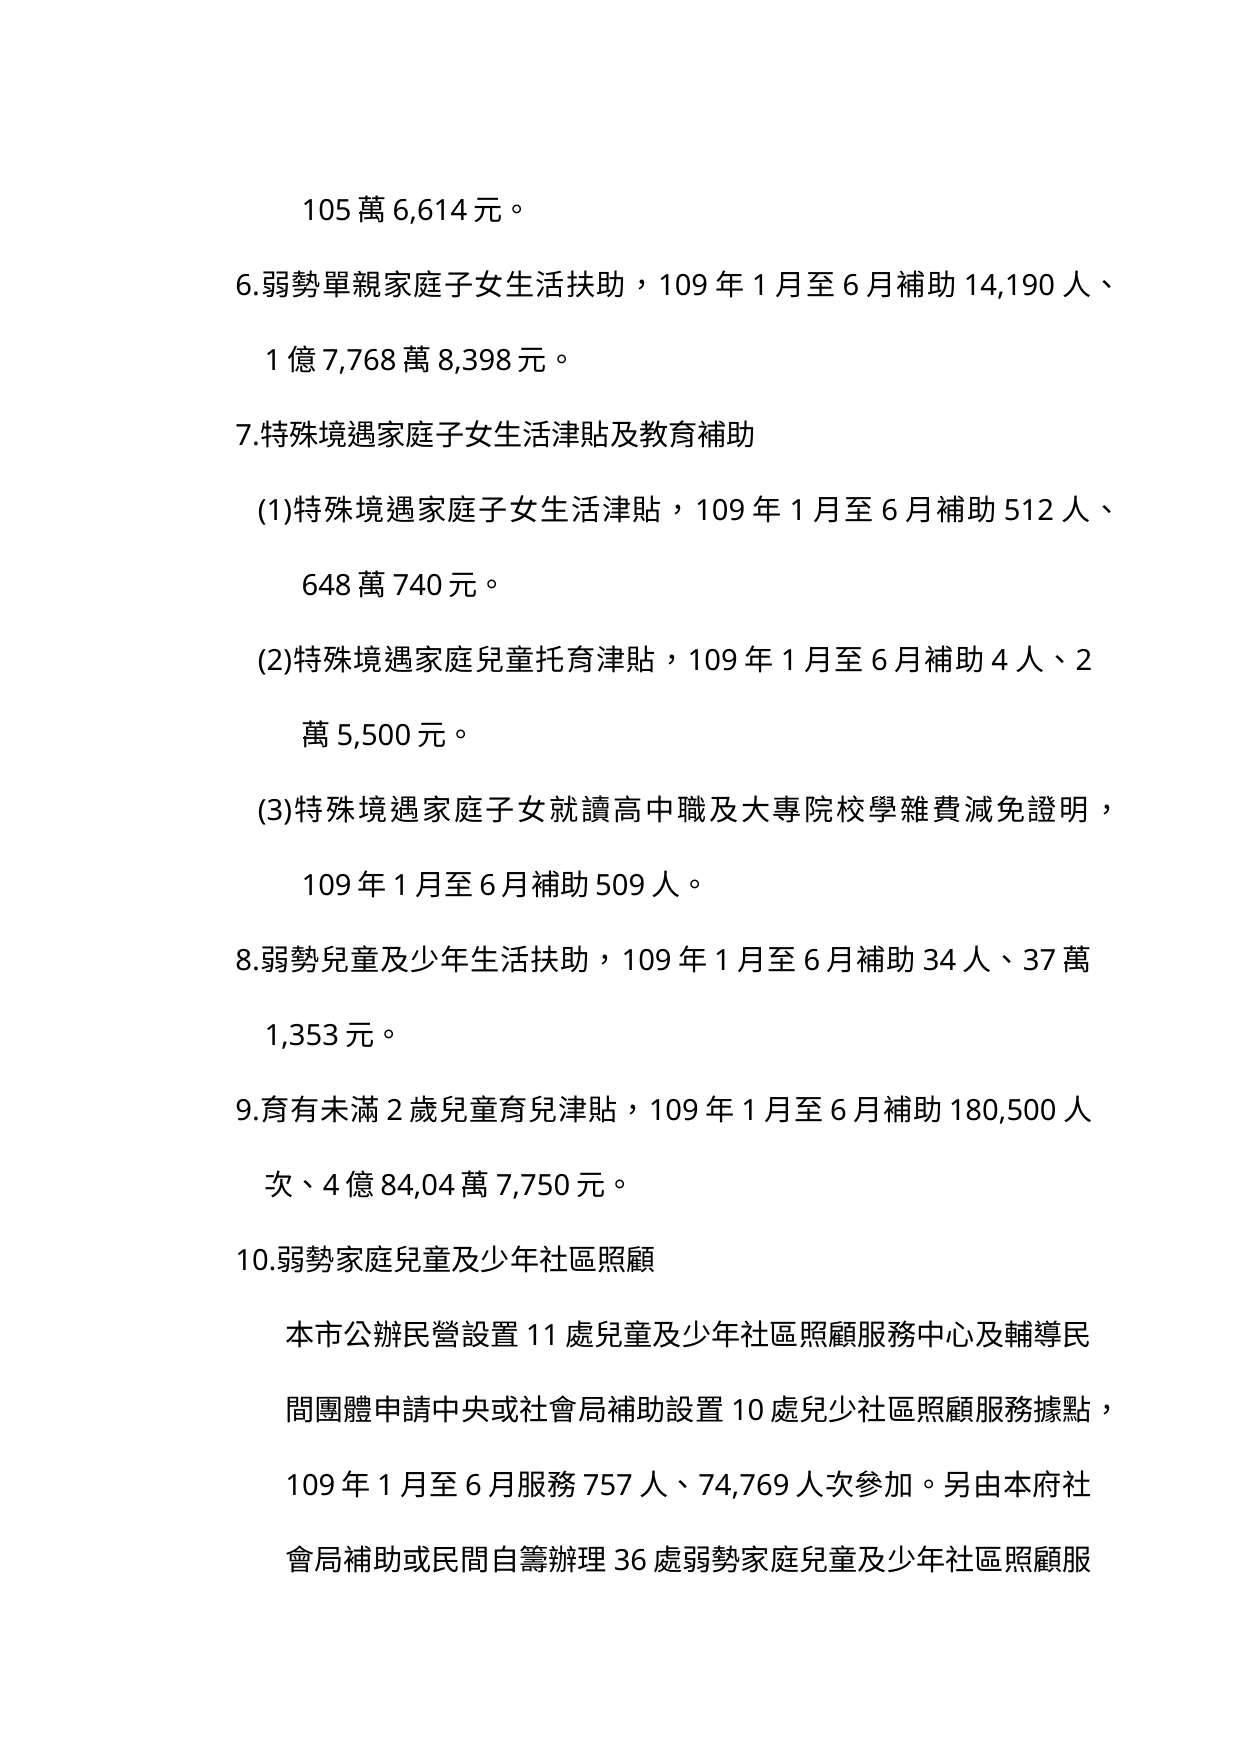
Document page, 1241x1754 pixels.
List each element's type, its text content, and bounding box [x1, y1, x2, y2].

text 10.弱勢家庭兒童及少年社區照顧 [235, 1214, 1092, 1289]
text 本市公辦民營設置11處兒童及少年社區照顧服務中心及輔導民間團體申請中央或社會局補助設置10處兒少社區照顧服務據點，109年1月至6月服務757人、74,769人次參加。另由本府社會局補助或民間自籌辦理36處弱勢家庭兒童及少年社區照顧服務據點，109年1月至6月服務約540名弱勢兒童及少年。 [285, 1289, 1092, 1589]
text (3)特殊境遇家庭子女就讀高中職及大專院校學雜費減免證明，109年1月至6月補助509人。 [258, 764, 1092, 914]
text 6.弱勢單親家庭子女生活扶助，109年1月至6月補助14,190人、1億7,768萬8,398元。 [235, 239, 1092, 389]
text (1)特殊境遇家庭子女生活津貼，109年1月至6月補助512人、648萬740元。 [258, 464, 1092, 614]
text 9.育有未滿2歲兒童育兒津貼，109年1月至6月補助180,500人次、4億84,04萬7,750元。 [235, 1064, 1092, 1214]
text (2)特殊境遇家庭兒童托育津貼，109年1月至6月補助4人、2萬5,500元。 [258, 614, 1092, 764]
text (2)補助弱勢兒童及少年健保費、住院期間之診療費、看護費及其他經評估有必要補助之項目，109年1月至6月補助47人、105萬6,614元。 [258, 164, 1092, 239]
text 8.弱勢兒童及少年生活扶助，109年1月至6月補助34人、37萬1,353元。 [235, 914, 1092, 1064]
text 7.特殊境遇家庭子女生活津貼及教育補助 [235, 389, 1092, 464]
